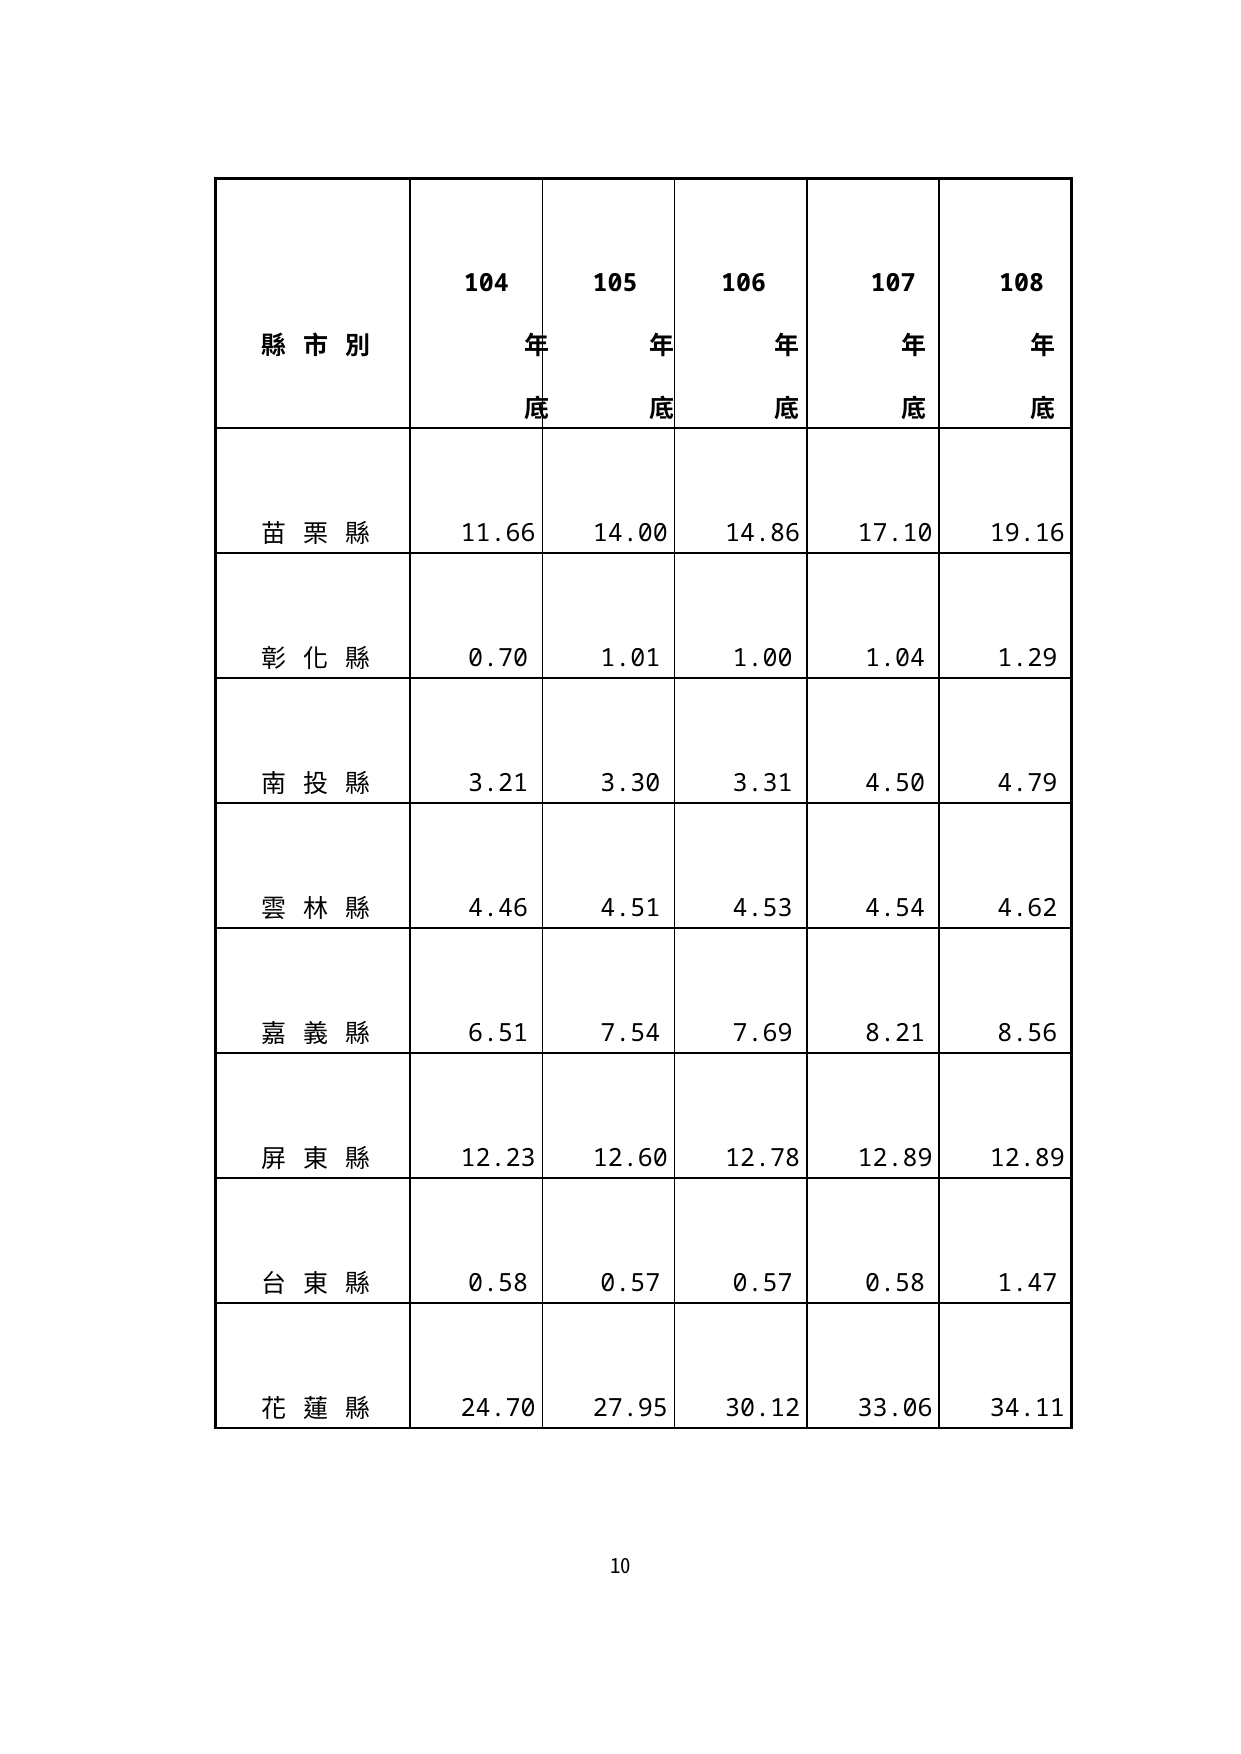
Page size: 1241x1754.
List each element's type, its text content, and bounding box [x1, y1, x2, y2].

table_header 106年底 [675, 180, 806, 427]
table_cell 4.62 [940, 804, 1070, 927]
table_cell 17.10 [808, 429, 938, 552]
table_header 108年底 [940, 180, 1070, 427]
table_cell 24.70 [411, 1304, 542, 1427]
table_cell 6.51 [411, 929, 542, 1052]
table_cell 3.31 [675, 679, 806, 802]
table_cell 嘉義縣 [217, 929, 409, 1052]
table_cell 0.58 [411, 1179, 542, 1302]
table_cell 12.78 [675, 1054, 806, 1177]
table_cell 19.16 [940, 429, 1070, 552]
table_cell 南投縣 [217, 679, 409, 802]
table_cell 12.89 [808, 1054, 938, 1177]
table_cell 33.06 [808, 1304, 938, 1427]
table_cell 12.60 [543, 1054, 674, 1177]
table_cell 1.47 [940, 1179, 1070, 1302]
table_cell 27.95 [543, 1304, 674, 1427]
table_cell 3.30 [543, 679, 674, 802]
table_cell 8.21 [808, 929, 938, 1052]
table_cell 4.46 [411, 804, 542, 927]
table_header 107年底 [808, 180, 938, 427]
table_cell 12.23 [411, 1054, 542, 1177]
table_cell 1.04 [808, 554, 938, 677]
table_cell 12.89 [940, 1054, 1070, 1177]
table_cell 4.53 [675, 804, 806, 927]
table_cell 0.58 [808, 1179, 938, 1302]
table_cell 1.00 [675, 554, 806, 677]
table_cell 7.69 [675, 929, 806, 1052]
table_cell 1.29 [940, 554, 1070, 677]
table_cell 0.57 [675, 1179, 806, 1302]
table_cell 14.86 [675, 429, 806, 552]
table_cell 3.21 [411, 679, 542, 802]
table_cell 4.51 [543, 804, 674, 927]
table_cell 4.79 [940, 679, 1070, 802]
table_cell 4.50 [808, 679, 938, 802]
table_cell 34.11 [940, 1304, 1070, 1427]
table_cell 0.57 [543, 1179, 674, 1302]
table_cell 0.70 [411, 554, 542, 677]
table_header 104年底 [411, 180, 542, 427]
table_cell 彰化縣 [217, 554, 409, 677]
table_cell 14.00 [543, 429, 674, 552]
table_cell 苗栗縣 [217, 429, 409, 552]
table_cell 30.12 [675, 1304, 806, 1427]
table_cell 8.56 [940, 929, 1070, 1052]
table_cell 花蓮縣 [217, 1304, 409, 1427]
table_header 105年底 [543, 180, 674, 427]
table_cell 台東縣 [217, 1179, 409, 1302]
table_cell 11.66 [411, 429, 542, 552]
table_cell 7.54 [543, 929, 674, 1052]
table_cell 屏東縣 [217, 1054, 409, 1177]
table_cell 1.01 [543, 554, 674, 677]
table_header 縣市別 [217, 180, 409, 427]
table_cell 4.54 [808, 804, 938, 927]
table_cell 雲林縣 [217, 804, 409, 927]
